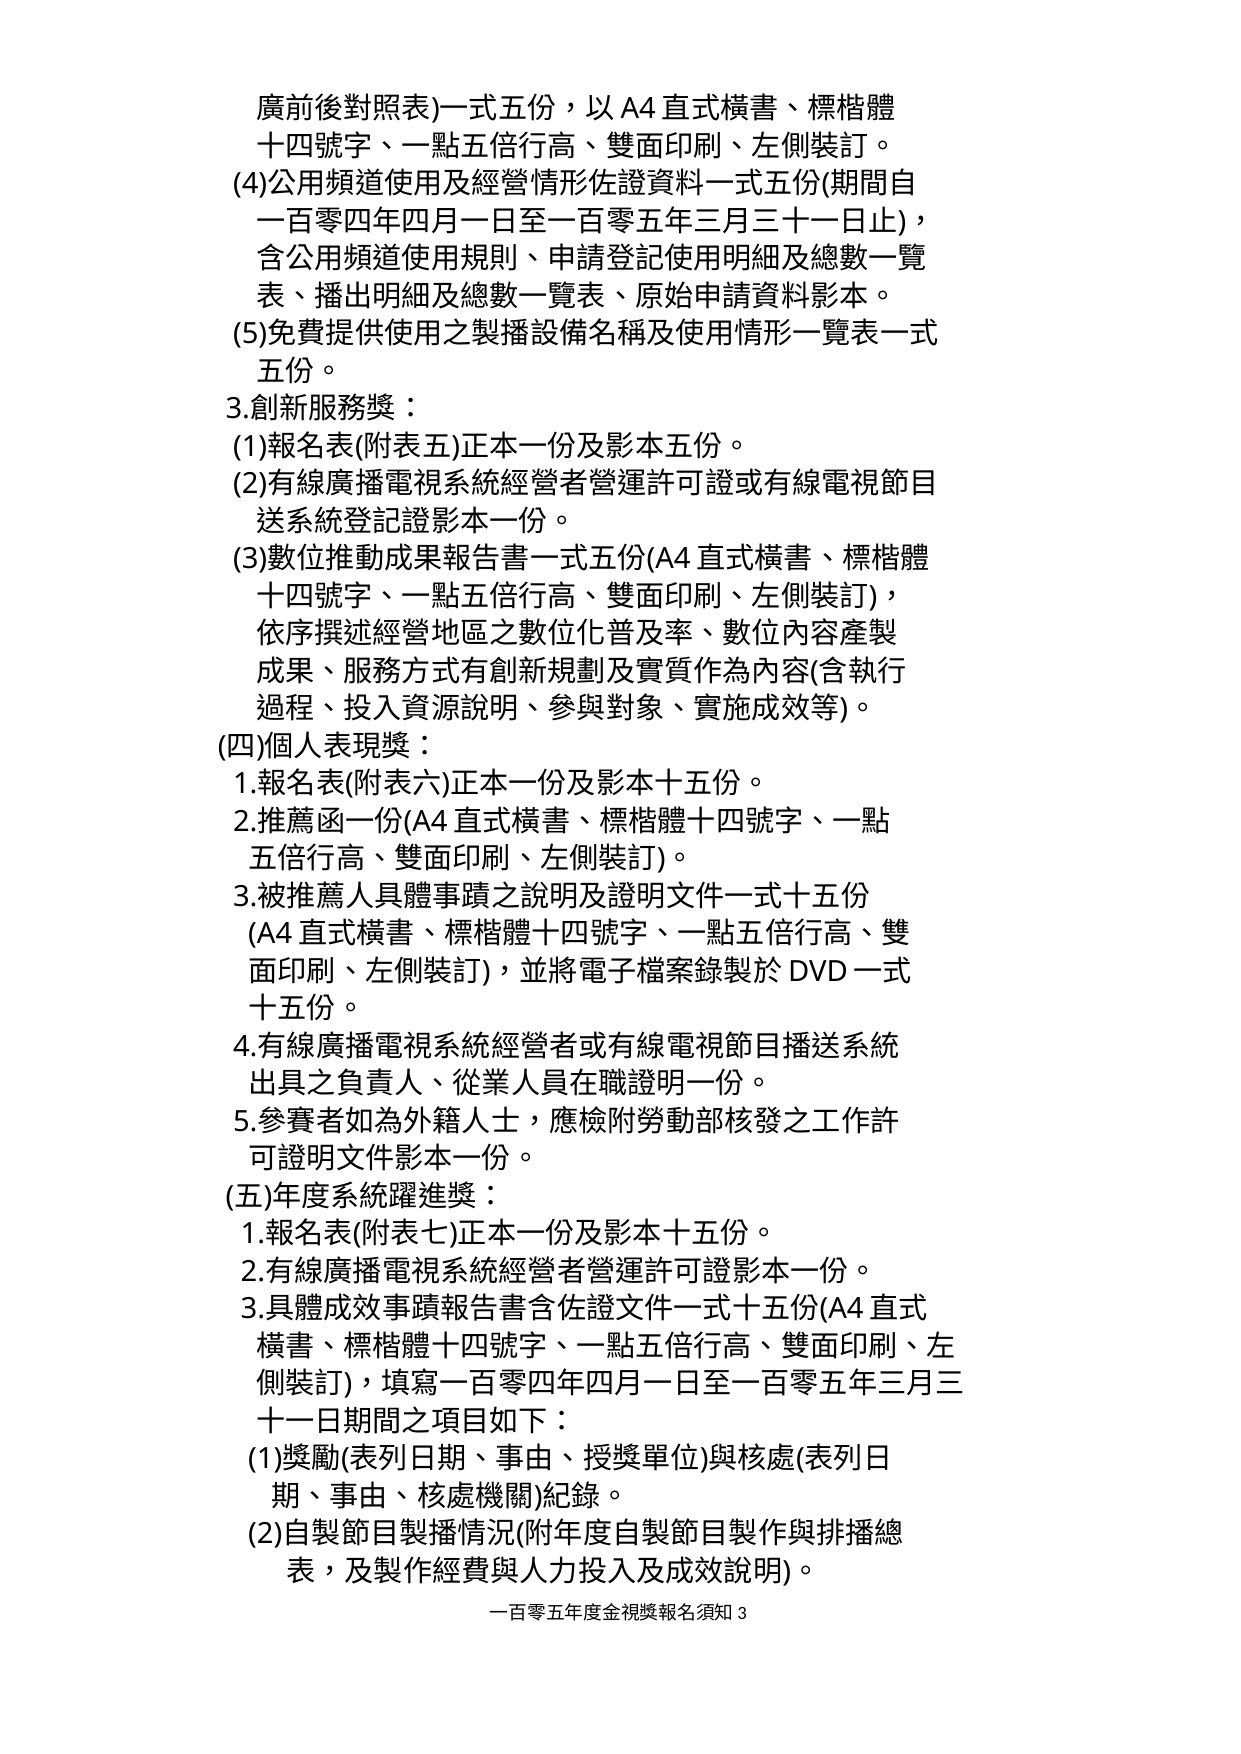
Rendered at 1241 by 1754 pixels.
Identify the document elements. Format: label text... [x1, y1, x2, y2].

text 面印刷、左側裝訂)，並將電子檔案錄製於DVD一式 [187, 951, 1048, 989]
text (1)報名表(附表五)正本一份及影本五份。 [187, 426, 1048, 464]
text 依序撰述經營地區之數位化普及率、數位內容產製 [187, 614, 1048, 651]
text 十四號字、一點五倍行高、雙面印刷、左側裝訂。 [187, 126, 1048, 164]
text 1.報名表(附表六)正本一份及影本十五份。 [187, 764, 1048, 801]
text 十四號字、一點五倍行高、雙面印刷、左側裝訂)， [187, 576, 1048, 614]
text (四)個人表現獎： [187, 726, 1048, 764]
text 3.被推薦人具體事蹟之說明及證明文件一式十五份 [187, 876, 1048, 914]
text 成果、服務方式有創新規劃及實質作為內容(含執行 [187, 651, 1048, 689]
text 4.有線廣播電視系統經營者或有線電視節目播送系統 [187, 1026, 1048, 1064]
text 1.報名表(附表七)正本一份及影本十五份。 [187, 1214, 1048, 1251]
text 十一日期間之項目如下： [187, 1401, 1048, 1439]
text 出具之負責人、從業人員在職證明一份。 [187, 1064, 1048, 1101]
text 5.參賽者如為外籍人士，應檢附勞動部核發之工作許 [187, 1101, 1048, 1139]
text (2)自製節目製播情況(附年度自製節目製作與排播總 [187, 1514, 1048, 1551]
text (A4直式橫書、標楷體十四號字、一點五倍行高、雙 [187, 914, 1048, 951]
text 期、事由、核處機關)紀錄。 [187, 1476, 1048, 1514]
text (5)免費提供使用之製播設備名稱及使用情形一覽表一式 [187, 314, 1048, 351]
text 表、播出明細及總數一覽表、原始申請資料影本。 [187, 276, 1048, 314]
text 廣前後對照表)一式五份，以A4直式橫書、標楷體 [187, 89, 1048, 126]
text (2)有線廣播電視系統經營者營運許可證或有線電視節目 [187, 464, 1048, 501]
text 3.創新服務獎： [187, 389, 1048, 426]
text 橫書、標楷體十四號字、一點五倍行高、雙面印刷、左 [187, 1326, 1048, 1364]
text 十五份。 [187, 989, 1048, 1026]
text 含公用頻道使用規則、申請登記使用明細及總數一覽 [187, 239, 1048, 276]
text 3.具體成效事蹟報告書含佐證文件一式十五份(A4直式 [187, 1289, 1048, 1326]
text 2.有線廣播電視系統經營者營運許可證影本一份。 [187, 1251, 1048, 1289]
text (五)年度系統躍進獎： [187, 1176, 1048, 1214]
text 表，及製作經費與人力投入及成效說明)。 [187, 1551, 1048, 1589]
text (3)數位推動成果報告書一式五份(A4直式橫書、標楷體 [187, 539, 1048, 576]
text (4)公用頻道使用及經營情形佐證資料一式五份(期間自 [187, 164, 1048, 201]
text 可證明文件影本一份。 [187, 1139, 1048, 1176]
text 五份。 [187, 351, 1048, 389]
text 送系統登記證影本一份。 [187, 501, 1048, 539]
text 側裝訂)，填寫一百零四年四月一日至一百零五年三月三 [187, 1364, 1048, 1401]
text 過程、投入資源說明、參與對象、實施成效等)。 [187, 689, 1048, 726]
text (1)獎勵(表列日期、事由、授獎單位)與核處(表列日 [187, 1439, 1048, 1476]
text 一百零四年四月一日至一百零五年三月三十一日止)， [187, 201, 1048, 239]
text 2.推薦函一份(A4直式橫書、標楷體十四號字、一點 [187, 801, 1048, 839]
text 五倍行高、雙面印刷、左側裝訂)。 [187, 839, 1048, 876]
